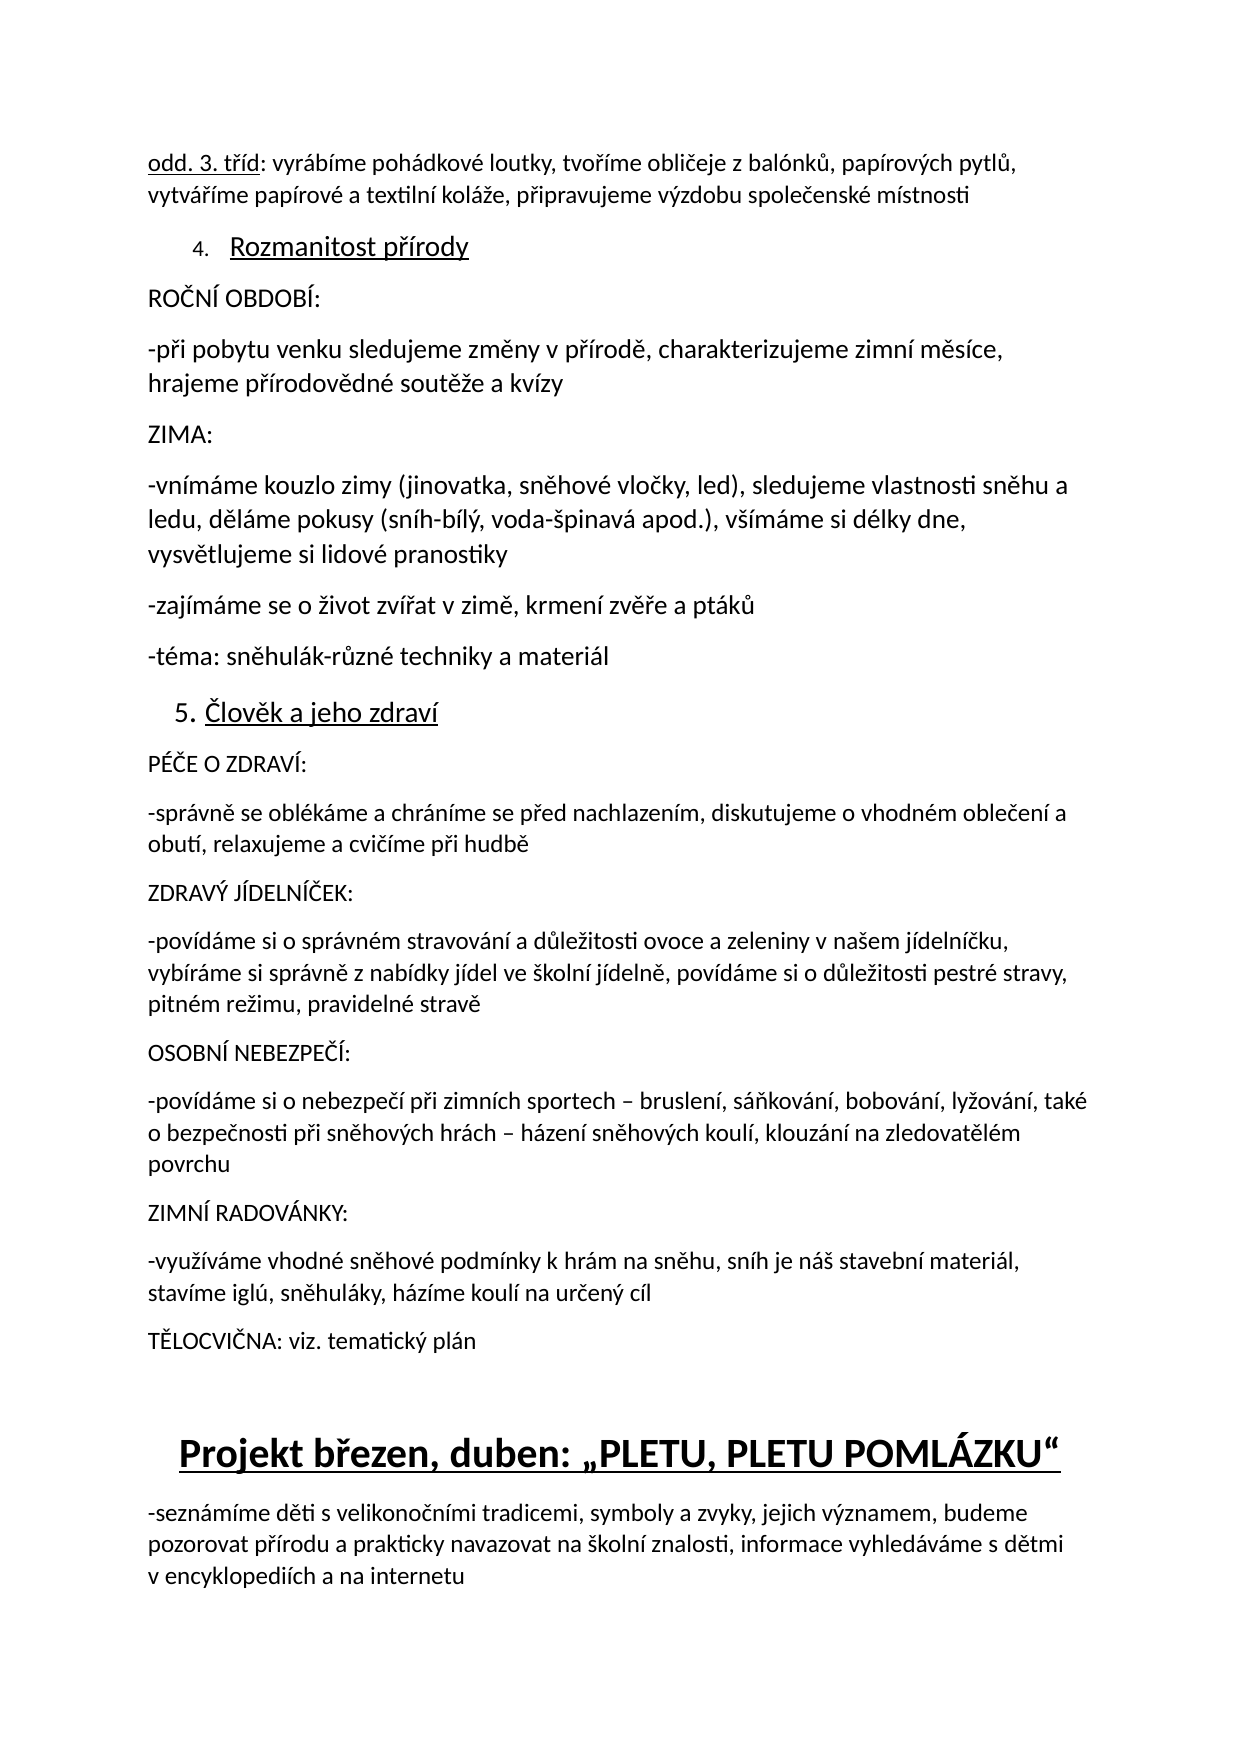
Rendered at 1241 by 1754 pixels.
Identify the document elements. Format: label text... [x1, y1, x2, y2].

text PÉČE O ZDRAVÍ: [148, 749, 1093, 779]
text ZIMA: [148, 417, 1093, 450]
text -povídáme si o správném stravování a důležitosti ovoce a zeleniny v našem jídelníčku, vybíráme si správně z nabídky jídel ve školní jídelně, povídáme si o důležitosti pestré stravy, pitném režimu, pravidelné stravě [148, 925, 1093, 1019]
text TĚLOCVIČNA: viz. tematický plán [148, 1325, 1093, 1356]
list Rozmanitost přírody [192, 228, 1093, 263]
text odd. 3. tříd: vyrábíme pohádkové loutky, tvoříme obličeje z balónků, papírových pytlů, vytváříme papírové a textilní koláže, připravujeme výzdobu společenské místnosti [148, 148, 1093, 210]
text ZDRAVÝ JÍDELNÍČEK: [148, 877, 1093, 907]
text ZIMNÍ RADOVÁNKY: [148, 1197, 1093, 1227]
text Projekt březen, duben: „PLETU, PLETU POMLÁZKU“ [148, 1427, 1093, 1478]
text 5. Člověk a jeho zdraví [148, 690, 1093, 730]
text ROČNÍ OBDOBÍ: [148, 281, 1093, 314]
text OSOBNÍ NEBEZPEČÍ: [148, 1037, 1093, 1067]
text -seznámíme děti s velikonočními tradicemi, symboly a zvyky, jejich významem, budeme pozorovat přírodu a prakticky navazovat na školní znalosti, informace vyhledáváme s dětmi v encyklopediích a na internetu [148, 1497, 1093, 1591]
text -zajímáme se o život zvířat v zimě, krmení zvěře a ptáků [148, 588, 1093, 621]
text -využíváme vhodné sněhové podmínky k hrám na sněhu, sníh je náš stavební materiál, stavíme iglú, sněhuláky, házíme koulí na určený cíl [148, 1245, 1093, 1307]
text -správně se oblékáme a chráníme se před nachlazením, diskutujeme o vhodném oblečení a obutí, relaxujeme a cvičíme při hudbě [148, 797, 1093, 859]
text -vnímáme kouzlo zimy (jinovatka, sněhové vločky, led), sledujeme vlastnosti sněhu a ledu, děláme pokusy (sníh-bílý, voda-špinavá apod.), všímáme si délky dne, vysvětlujeme si lidové pranostiky [148, 468, 1093, 570]
text -povídáme si o nebezpečí při zimních sportech – bruslení, sáňkování, bobování, lyžování, také o bezpečnosti při sněhových hrách – házení sněhových koulí, klouzání na zledovatělém povrchu [148, 1085, 1093, 1179]
text -téma: sněhulák-různé techniky a materiál [148, 639, 1093, 672]
text -při pobytu venku sledujeme změny v přírodě, charakterizujeme zimní měsíce, hrajeme přírodovědné soutěže a kvízy [148, 332, 1093, 399]
